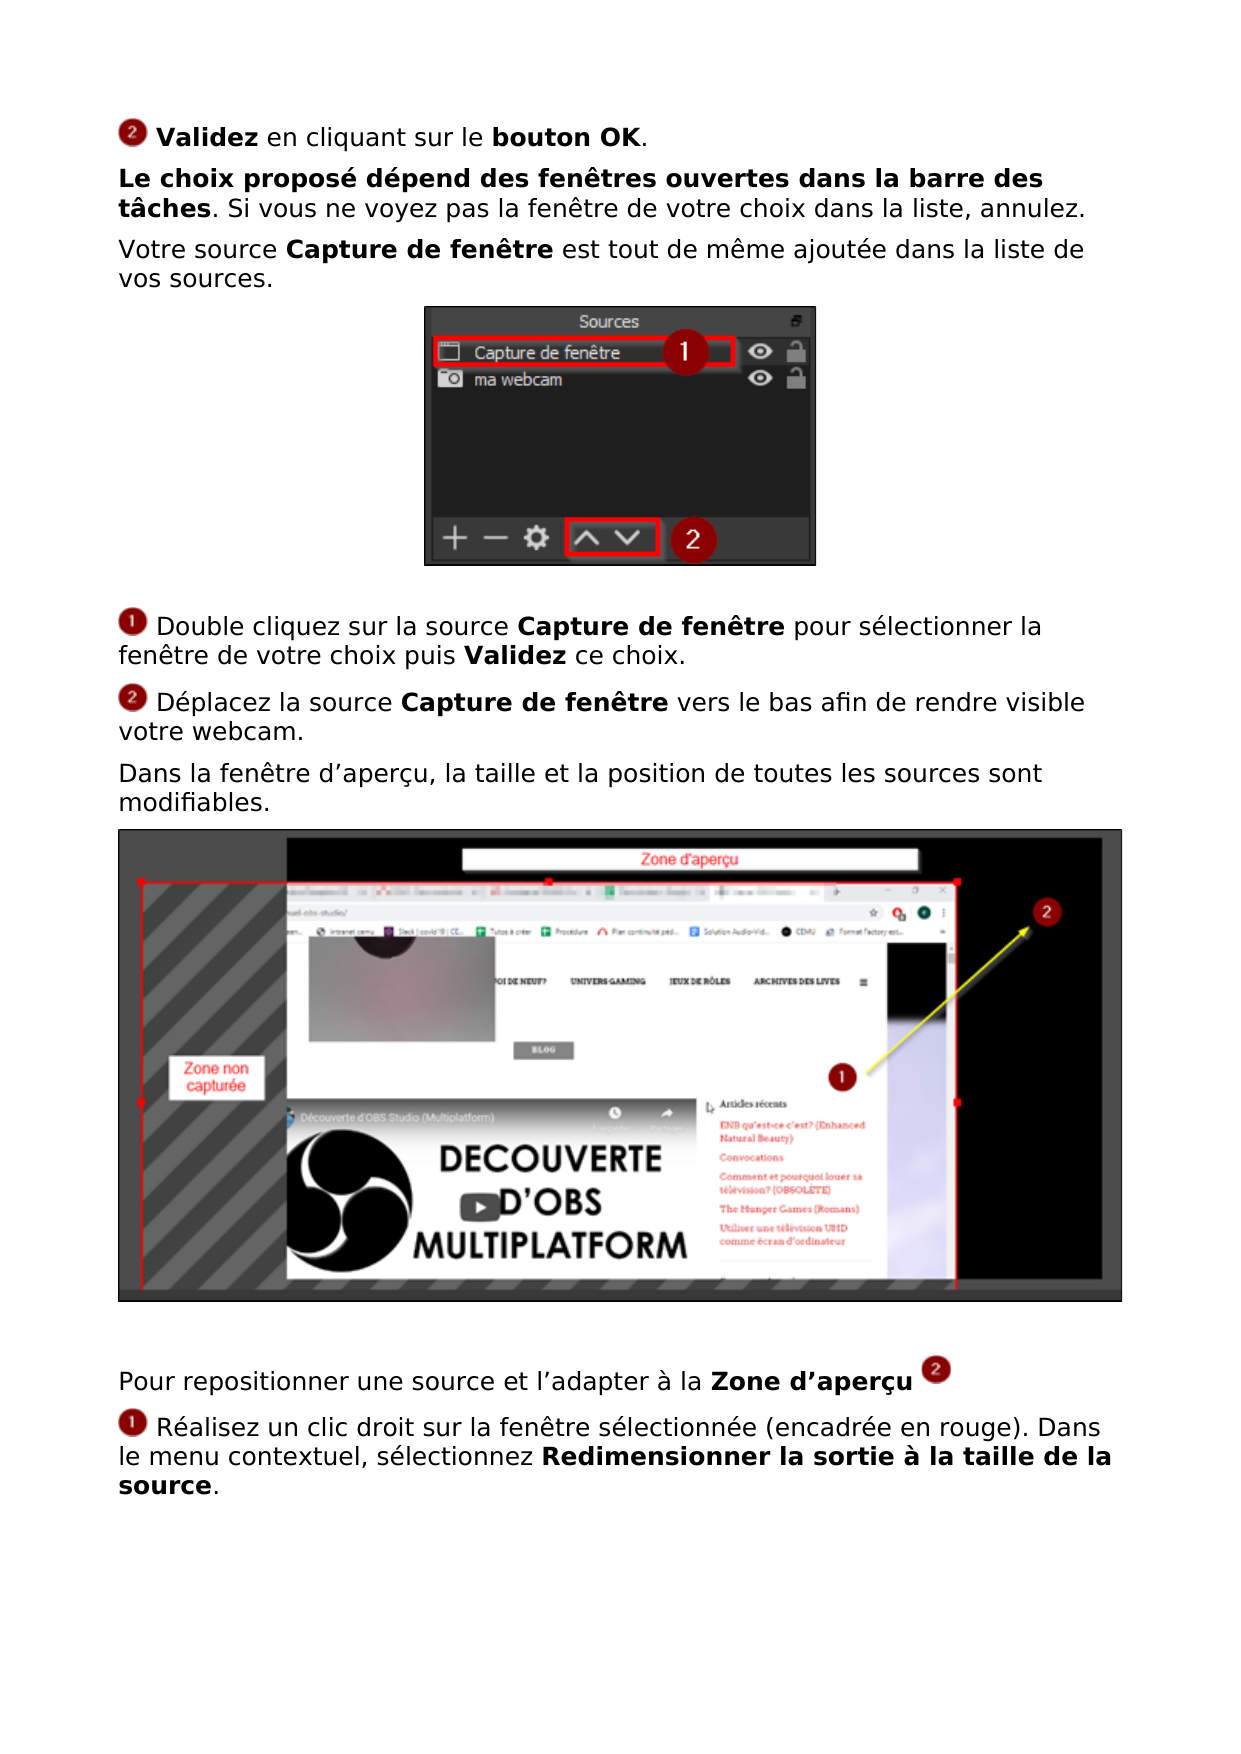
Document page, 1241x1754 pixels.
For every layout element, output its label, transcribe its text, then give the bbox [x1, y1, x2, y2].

picture [118, 118, 148, 147]
text Double cliquez sur la source Capture de fenêtre pour sélectionner la fenêtre de votre choix puis Validez ce choix. [118, 607, 1122, 671]
picture [118, 1408, 148, 1437]
text Réalisez un clic droit sur la fenêtre sélectionnée (encadrée en rouge). Dans le menu contextuel, sélectionnez Redimensionner la sortie à la taille de la source. [118, 1408, 1122, 1501]
picture [921, 1355, 952, 1384]
text Pour repositionner une source et l’adapter à la Zone d’aperçu [118, 1343, 1122, 1396]
text Le choix proposé dépend des fenêtres ouvertes dans la barre des tâches. Si vous ne voyez pas la fenêtre de votre choix dans la liste, annulez. [118, 165, 1122, 223]
picture [118, 829, 1123, 1302]
text Votre source Capture de fenêtre est tout de même ajoutée dans la liste de vos sources. [118, 236, 1122, 294]
picture [118, 683, 148, 712]
picture [118, 607, 148, 636]
text Dans la fenêtre d’aperçu, la taille et la position de toutes les sources sont modifiables. [118, 759, 1122, 817]
text Validez en cliquant sur le bouton OK. [118, 118, 1122, 152]
text Déplacez la source Capture de fenêtre vers le bas afin de rendre visible votre webcam. [118, 683, 1122, 746]
picture [424, 306, 817, 566]
